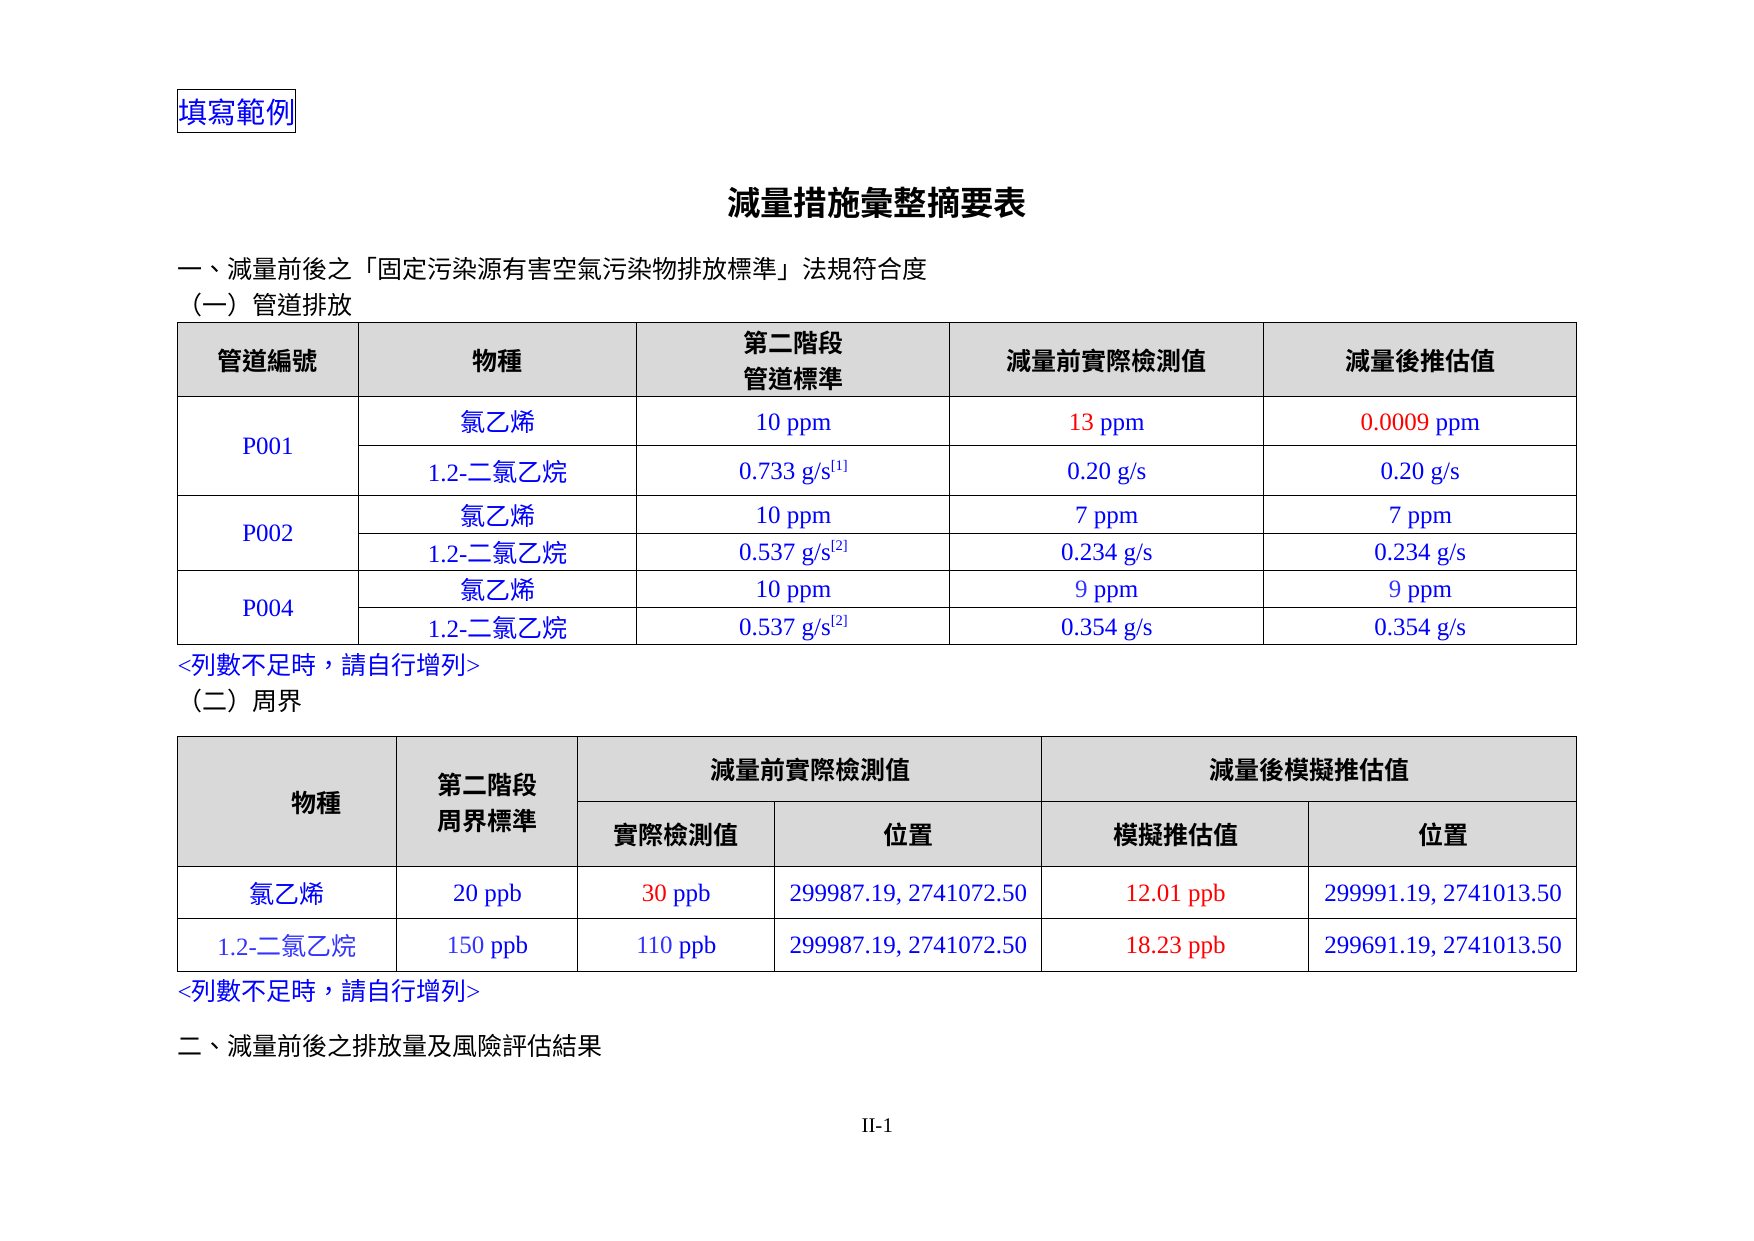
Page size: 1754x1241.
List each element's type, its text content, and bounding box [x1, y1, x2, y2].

table_cell 0.20 g/s [950, 446, 1263, 495]
table_cell 位置 [1309, 802, 1576, 866]
table_cell 0.20 g/s [1264, 446, 1576, 495]
table_header 第二階段 管道標準 [637, 323, 949, 396]
table_cell 0.733 g/s[1] [637, 446, 949, 495]
table_header 管道編號 [178, 323, 358, 396]
table_cell 10 ppm [637, 571, 949, 607]
table_cell 9 ppm [950, 571, 1263, 607]
table_cell 1.2-二氯乙烷 [359, 446, 636, 495]
table_cell 299991.19, 2741013.50 [1309, 867, 1576, 918]
table_header 物種 [178, 737, 396, 866]
table_cell 299987.19, 2741072.50 [775, 919, 1041, 971]
text （一）管道排放 [177, 286, 1577, 322]
text <列數不足時，請自行增列> [177, 972, 1577, 1008]
table_cell 實際檢測值 [578, 802, 774, 866]
table_cell 12.01 ppb [1042, 867, 1308, 918]
table_header 減量後推估值 [1264, 323, 1576, 396]
table_cell 0.234 g/s [950, 534, 1263, 570]
table_cell 9 ppm [1264, 571, 1576, 607]
table_header 減量前實際檢測值 [950, 323, 1263, 396]
table_header 減量前實際檢測值 [578, 737, 1041, 801]
text 二、減量前後之排放量及風險評估結果 [177, 1026, 1577, 1062]
table_header 物種 [359, 323, 636, 396]
subtitle 減量措施彙整摘要表 [177, 177, 1577, 225]
table_header 減量後模擬推估值 [1042, 737, 1576, 801]
table_cell 7 ppm [1264, 496, 1576, 532]
table_cell 7 ppm [950, 496, 1263, 532]
table_cell 1.2-二氯乙烷 [359, 608, 636, 644]
table_cell 110 ppb [578, 919, 774, 971]
table_cell 150 ppb [397, 919, 577, 971]
table_cell 氯乙烯 [359, 571, 636, 607]
table_cell P002 [178, 496, 358, 570]
table_cell 1.2-二氯乙烷 [359, 534, 636, 570]
table_cell 10 ppm [637, 496, 949, 532]
table_cell 20 ppb [397, 867, 577, 918]
table_cell 氯乙烯 [359, 496, 636, 532]
table_cell 0.354 g/s [1264, 608, 1576, 644]
text （二）周界 [177, 682, 1577, 718]
table_cell 氯乙烯 [178, 867, 396, 918]
table_cell 0.354 g/s [950, 608, 1263, 644]
table_cell 299691.19, 2741013.50 [1309, 919, 1576, 971]
table_header 第二階段 周界標準 [397, 737, 577, 866]
text 一、減量前後之「固定污染源有害空氣污染物排放標準」法規符合度 [177, 249, 1577, 286]
table_cell 位置 [775, 802, 1041, 866]
table_cell 30 ppb [578, 867, 774, 918]
table_cell 13 ppm [950, 397, 1263, 445]
table_cell 1.2-二氯乙烷 [178, 919, 396, 971]
table_cell P001 [178, 397, 358, 495]
table_cell 0.537 g/s[2] [637, 608, 949, 644]
table_cell 0.537 g/s[2] [637, 534, 949, 570]
table_cell 299987.19, 2741072.50 [775, 867, 1041, 918]
table_cell P004 [178, 571, 358, 644]
table_cell 模擬推估值 [1042, 802, 1308, 866]
table_cell 10 ppm [637, 397, 949, 445]
table_cell 0.0009 ppm [1264, 397, 1576, 445]
table_cell 0.234 g/s [1264, 534, 1576, 570]
table_cell 18.23 ppb [1042, 919, 1308, 971]
text <列數不足時，請自行增列> [177, 645, 1577, 682]
table_cell 氯乙烯 [359, 397, 636, 445]
